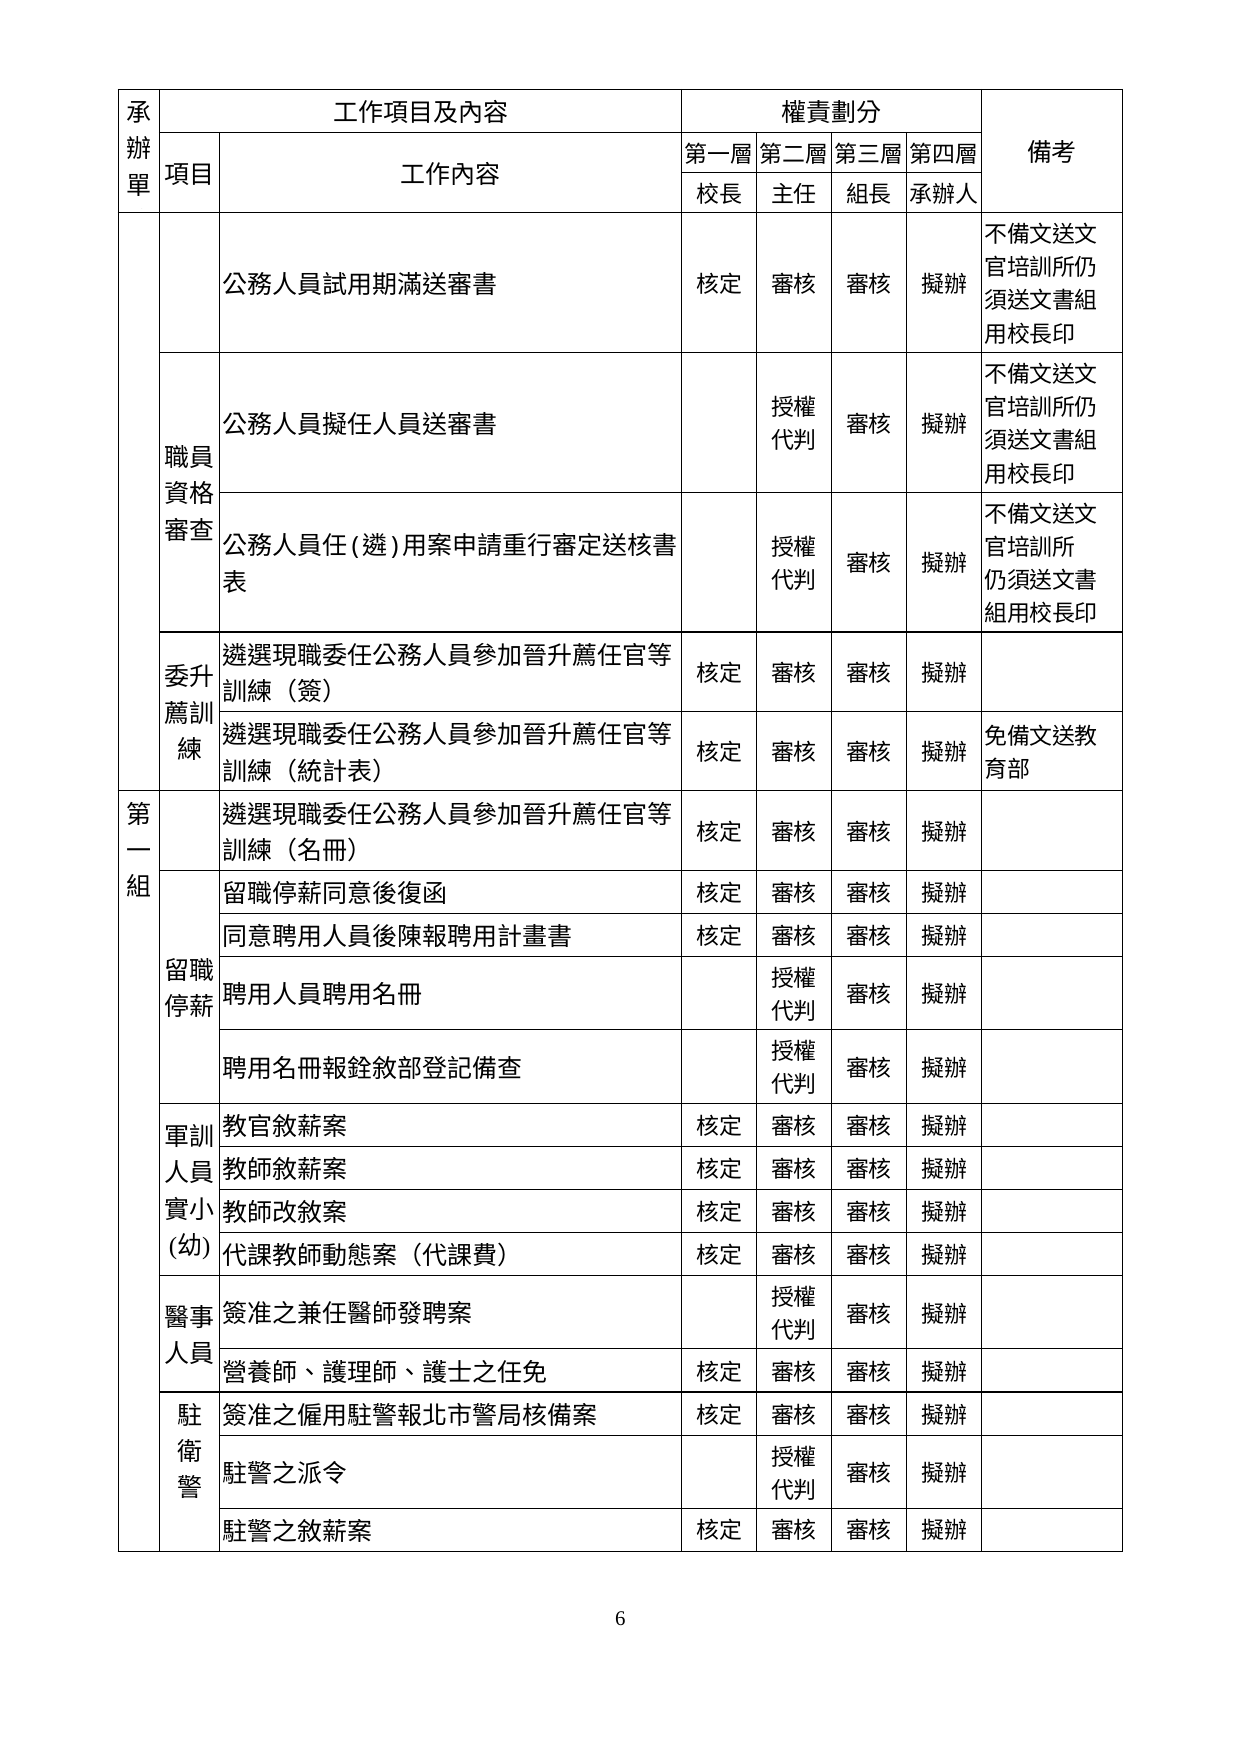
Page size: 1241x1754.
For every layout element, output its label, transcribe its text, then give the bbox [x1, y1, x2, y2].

table_header 承辦單位 [119, 90, 159, 212]
table_cell 擬辦 [907, 1349, 981, 1391]
table_cell 審核 [832, 1104, 906, 1146]
table_cell 授權 代判 [757, 1276, 831, 1348]
table_cell 擬辦 [907, 1030, 981, 1102]
table_cell 第四層 [907, 133, 981, 172]
table_cell 教師敘薪案 [220, 1147, 681, 1189]
table_cell 駐警之敘薪案 [220, 1509, 681, 1551]
table_cell 審核 [757, 871, 831, 913]
table_cell 駐 衛 警 [160, 1393, 219, 1551]
table_cell 第二層 [757, 133, 831, 172]
table_cell 擬辦 [907, 871, 981, 913]
table_cell 審核 [757, 1349, 831, 1391]
table_cell 審核 [757, 1104, 831, 1146]
table_cell 擬辦 [907, 1233, 981, 1275]
table_cell 審核 [832, 1030, 906, 1102]
table_cell 組長 [832, 173, 906, 212]
table_cell 擬辦 [907, 1509, 981, 1551]
table_cell 擬辦 [907, 1276, 981, 1348]
table_cell 擬辦 [907, 914, 981, 956]
table_cell 審核 [832, 1190, 906, 1232]
table_cell [160, 791, 219, 869]
table_cell 擬辦 [907, 1190, 981, 1232]
table_cell 核定 [682, 1147, 756, 1189]
table_cell 擬辦 [907, 353, 981, 492]
table_cell 不備文送文官培訓所仍須送文書組用校長印 [982, 213, 1122, 352]
table_cell 不備文送文官培訓所仍須送文書組用校長印 [982, 353, 1122, 492]
table_cell 擬辦 [907, 1104, 981, 1146]
table_header 工作項目及內容 [160, 90, 681, 132]
table_cell 聘用名冊報銓敘部登記備查 [220, 1030, 681, 1102]
table_cell 擬辦 [907, 1393, 981, 1434]
table_cell 核定 [682, 1233, 756, 1275]
table_cell 核定 [682, 213, 756, 352]
table_cell 審核 [832, 493, 906, 631]
table_cell [982, 633, 1122, 711]
table_cell [982, 871, 1122, 913]
table_cell 審核 [757, 1509, 831, 1551]
table_cell 公務人員任(遴)用案申請重行審定送核書表 [220, 493, 681, 631]
table_cell 審核 [832, 1436, 906, 1508]
table_cell 審核 [832, 871, 906, 913]
table_cell 簽准之兼任醫師發聘案 [220, 1276, 681, 1348]
table_cell 同意聘用人員後陳報聘用計畫書 [220, 914, 681, 956]
table_cell 委升薦訓練 [160, 633, 219, 790]
table_cell 授權 代判 [757, 957, 831, 1029]
table_cell 工作內容 [220, 133, 681, 212]
table_cell 審核 [832, 712, 906, 790]
table_cell 擬辦 [907, 633, 981, 711]
table_cell 核定 [682, 1509, 756, 1551]
table_header 權責劃分 [682, 90, 981, 132]
table_cell [682, 493, 756, 631]
table_cell 核定 [682, 1393, 756, 1434]
table_cell 承辦人 [907, 173, 981, 212]
table_cell 核定 [682, 1104, 756, 1146]
table_cell 核定 [682, 1349, 756, 1391]
table_cell 擬辦 [907, 1147, 981, 1189]
table_cell 教師改敘案 [220, 1190, 681, 1232]
table_cell 審核 [832, 914, 906, 956]
table_cell 審核 [832, 353, 906, 492]
table_cell [982, 914, 1122, 956]
table_cell 公務人員試用期滿送審書 [220, 213, 681, 352]
table_cell [682, 1276, 756, 1348]
table_cell 駐警之派令 [220, 1436, 681, 1508]
table_cell 不備文送文官培訓所 仍須送文書組用校長印 [982, 493, 1122, 631]
table_cell 公務人員擬任人員送審書 [220, 353, 681, 492]
table_cell 審核 [757, 914, 831, 956]
table_cell 教官敘薪案 [220, 1104, 681, 1146]
table_cell 授權 代判 [757, 493, 831, 631]
table_cell 免備文送教育部 [982, 712, 1122, 790]
table_cell 簽准之僱用駐警報北市警局核備案 [220, 1393, 681, 1434]
table_cell 主任 [757, 173, 831, 212]
table_cell 核定 [682, 633, 756, 711]
table_cell 核定 [682, 871, 756, 913]
table_cell 授權 代判 [757, 1436, 831, 1508]
table_cell 審核 [832, 1233, 906, 1275]
table_cell [160, 213, 219, 352]
table_cell 審核 [757, 1233, 831, 1275]
table_cell 審核 [832, 1147, 906, 1189]
table_cell [982, 1349, 1122, 1391]
table_cell 遴選現職委任公務人員參加晉升薦任官等訓練（簽） [220, 633, 681, 711]
table_cell [982, 791, 1122, 869]
table_cell 擬辦 [907, 791, 981, 869]
table_cell 審核 [757, 633, 831, 711]
table_cell 第三層 [832, 133, 906, 172]
table_cell 醫事 人員 [160, 1276, 219, 1391]
table_cell 審核 [832, 957, 906, 1029]
table_cell 擬辦 [907, 213, 981, 352]
table_cell [982, 1393, 1122, 1434]
table_cell 審核 [757, 1147, 831, 1189]
table_cell 核定 [682, 712, 756, 790]
table_cell 留職 停薪 [160, 871, 219, 1102]
table_cell 擬辦 [907, 1436, 981, 1508]
table_cell 項目 [160, 133, 219, 212]
table_cell 審核 [832, 1509, 906, 1551]
table_cell [682, 957, 756, 1029]
table_cell [982, 1104, 1122, 1146]
table_cell 第一組 [119, 213, 159, 790]
table_cell 審核 [832, 213, 906, 352]
table_cell 審核 [757, 213, 831, 352]
table_cell 擬辦 [907, 957, 981, 1029]
table_cell [682, 1436, 756, 1508]
table_cell 審核 [832, 1276, 906, 1348]
table_cell [982, 1190, 1122, 1232]
table_cell [682, 1030, 756, 1102]
table_cell 軍訓人員實小(幼) [160, 1104, 219, 1275]
table_cell 核定 [682, 1190, 756, 1232]
table_cell 營養師、護理師、護士之任免 [220, 1349, 681, 1391]
table_cell 留職停薪同意後復函 [220, 871, 681, 913]
table_cell 審核 [757, 791, 831, 869]
table_cell [982, 1147, 1122, 1189]
table_cell 校長 [682, 173, 756, 212]
table_cell 遴選現職委任公務人員參加晉升薦任官等訓練（統計表） [220, 712, 681, 790]
table_header 備考 [982, 90, 1122, 212]
table_cell 聘用人員聘用名冊 [220, 957, 681, 1029]
table_cell 遴選現職委任公務人員參加晉升薦任官等訓練（名冊） [220, 791, 681, 869]
table_cell 審核 [757, 1393, 831, 1434]
table_cell 審核 [832, 791, 906, 869]
table_cell 核定 [682, 914, 756, 956]
table_cell [982, 1436, 1122, 1508]
table_cell 第一層 [682, 133, 756, 172]
table_cell 擬辦 [907, 712, 981, 790]
table_cell [982, 1509, 1122, 1551]
table_cell [982, 1233, 1122, 1275]
table_cell 審核 [832, 1349, 906, 1391]
table_cell 職員資格審查 [160, 353, 219, 631]
table_cell 代課教師動態案（代課費） [220, 1233, 681, 1275]
table_cell 審核 [832, 1393, 906, 1434]
table_cell 審核 [832, 633, 906, 711]
table_cell 授權 代判 [757, 1030, 831, 1102]
table_cell 第一組 [119, 791, 159, 1551]
table_cell 審核 [757, 712, 831, 790]
table_cell 授權 代判 [757, 353, 831, 492]
table_cell [682, 353, 756, 492]
table_cell 核定 [682, 791, 756, 869]
table_cell 審核 [757, 1190, 831, 1232]
table_cell [982, 1276, 1122, 1348]
table_cell [982, 1030, 1122, 1102]
table_cell 擬辦 [907, 493, 981, 631]
table_cell [982, 957, 1122, 1029]
